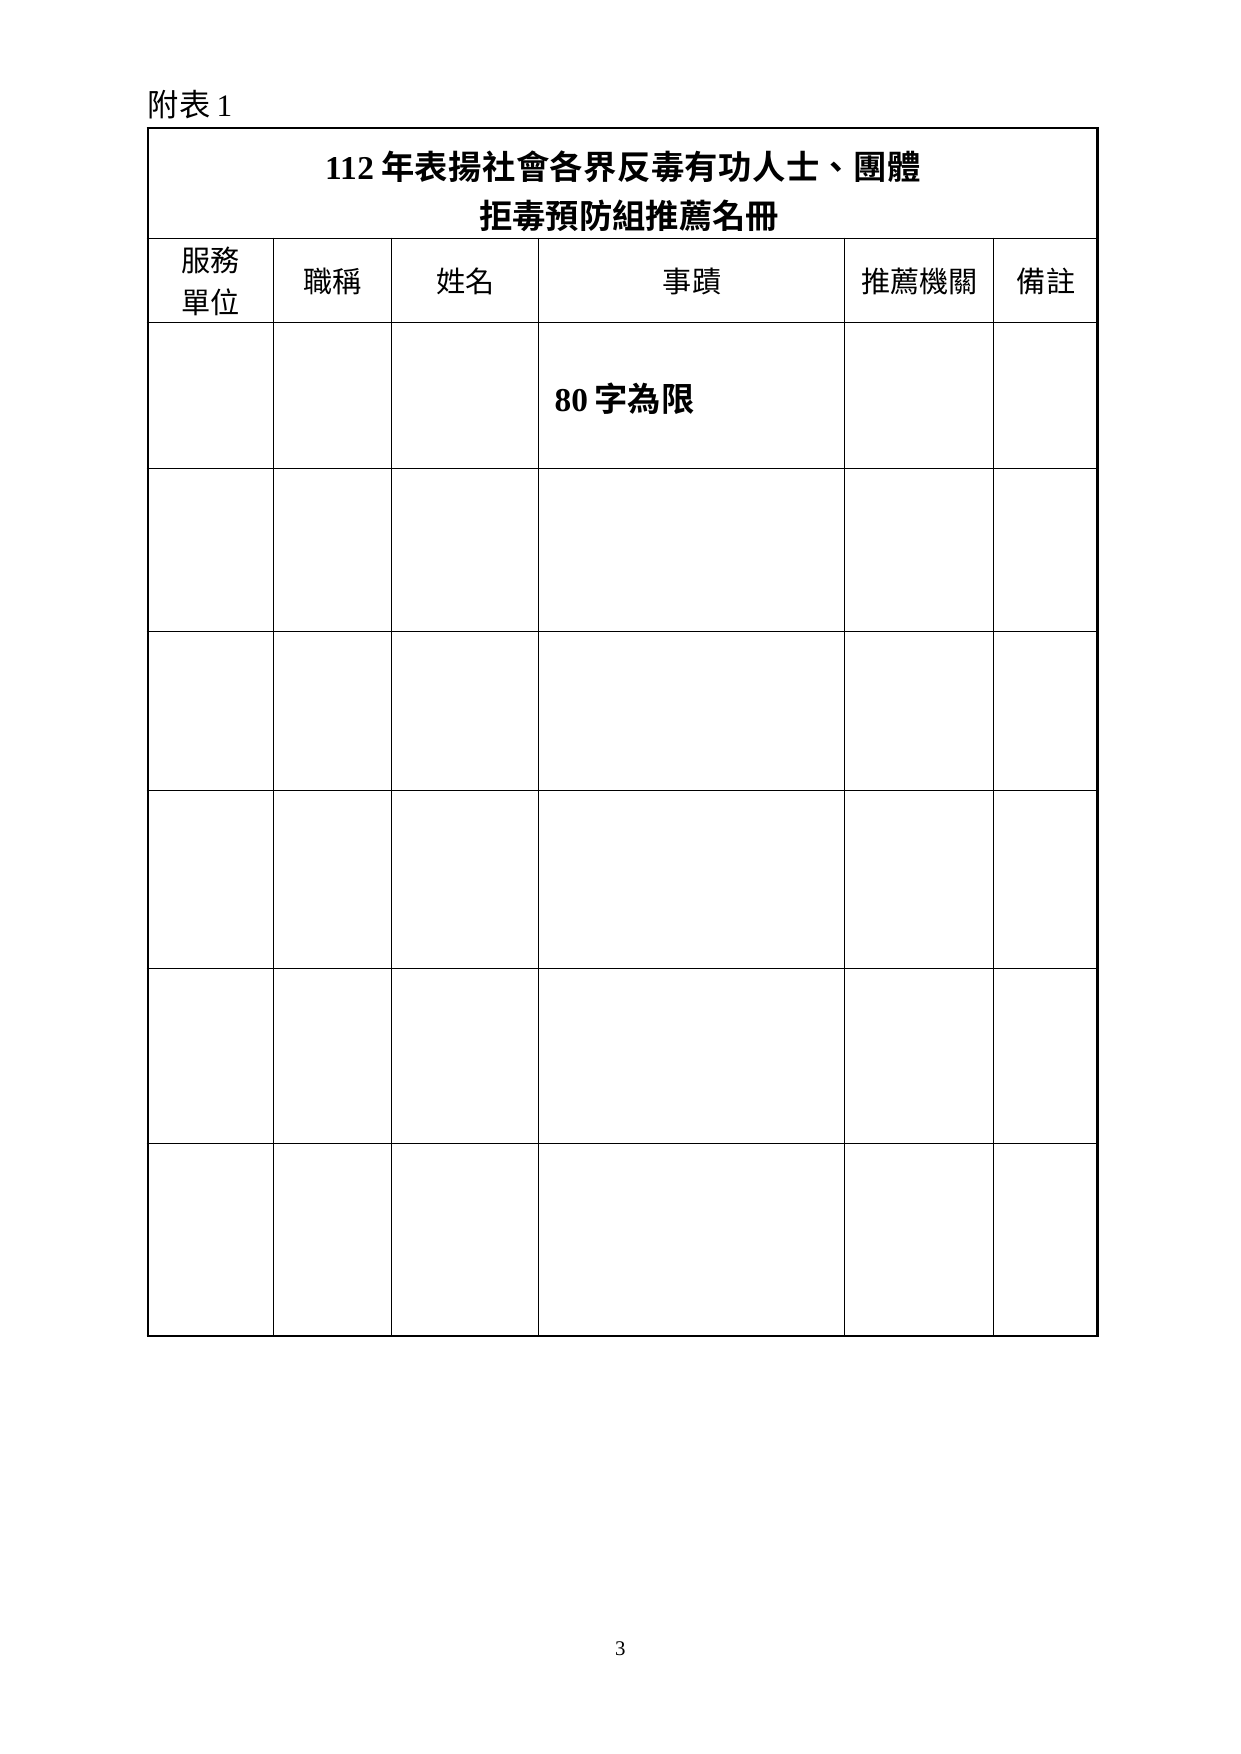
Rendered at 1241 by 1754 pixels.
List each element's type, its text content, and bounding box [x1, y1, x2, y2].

table_cell [149, 969, 273, 1143]
table_cell [994, 791, 1096, 968]
table_cell [392, 469, 538, 631]
table_cell [539, 791, 844, 968]
table_cell [539, 469, 844, 631]
table_cell [845, 969, 993, 1143]
table_cell [845, 1144, 993, 1334]
table_cell [539, 969, 844, 1143]
table_header 112年表揚社會各界反毒有功人士、團體 拒毒預防組推薦名冊 [149, 129, 1096, 237]
table_cell [392, 323, 538, 468]
table_cell [994, 469, 1096, 631]
table_cell [392, 632, 538, 790]
table_cell [994, 1144, 1096, 1334]
table_cell [274, 969, 391, 1143]
table_cell [149, 791, 273, 968]
table_cell 事蹟 [539, 239, 844, 322]
table_cell [845, 469, 993, 631]
table_cell 服務 單位 [149, 239, 273, 322]
table_cell [392, 969, 538, 1143]
table_cell [274, 323, 391, 468]
table_cell [149, 632, 273, 790]
table_cell 備註 [994, 239, 1096, 322]
table_cell 職稱 [274, 239, 391, 322]
table_cell [274, 791, 391, 968]
table_cell [274, 469, 391, 631]
table_cell [539, 1144, 844, 1334]
table_cell [274, 632, 391, 790]
table_cell [539, 632, 844, 790]
text 附表1 [148, 75, 1092, 127]
table_cell [994, 323, 1096, 468]
table_cell [994, 632, 1096, 790]
table_cell [845, 791, 993, 968]
table_cell [994, 969, 1096, 1143]
table_cell [274, 1144, 391, 1334]
table_cell [149, 323, 273, 468]
table_cell [149, 1144, 273, 1334]
table_cell [845, 632, 993, 790]
table_cell 推薦機關 [845, 239, 993, 322]
table_cell [392, 1144, 538, 1334]
table_cell [392, 791, 538, 968]
table_cell 80字為限 [539, 323, 844, 468]
table_cell [149, 469, 273, 631]
table_cell [845, 323, 993, 468]
table_cell 姓名 [392, 239, 538, 322]
